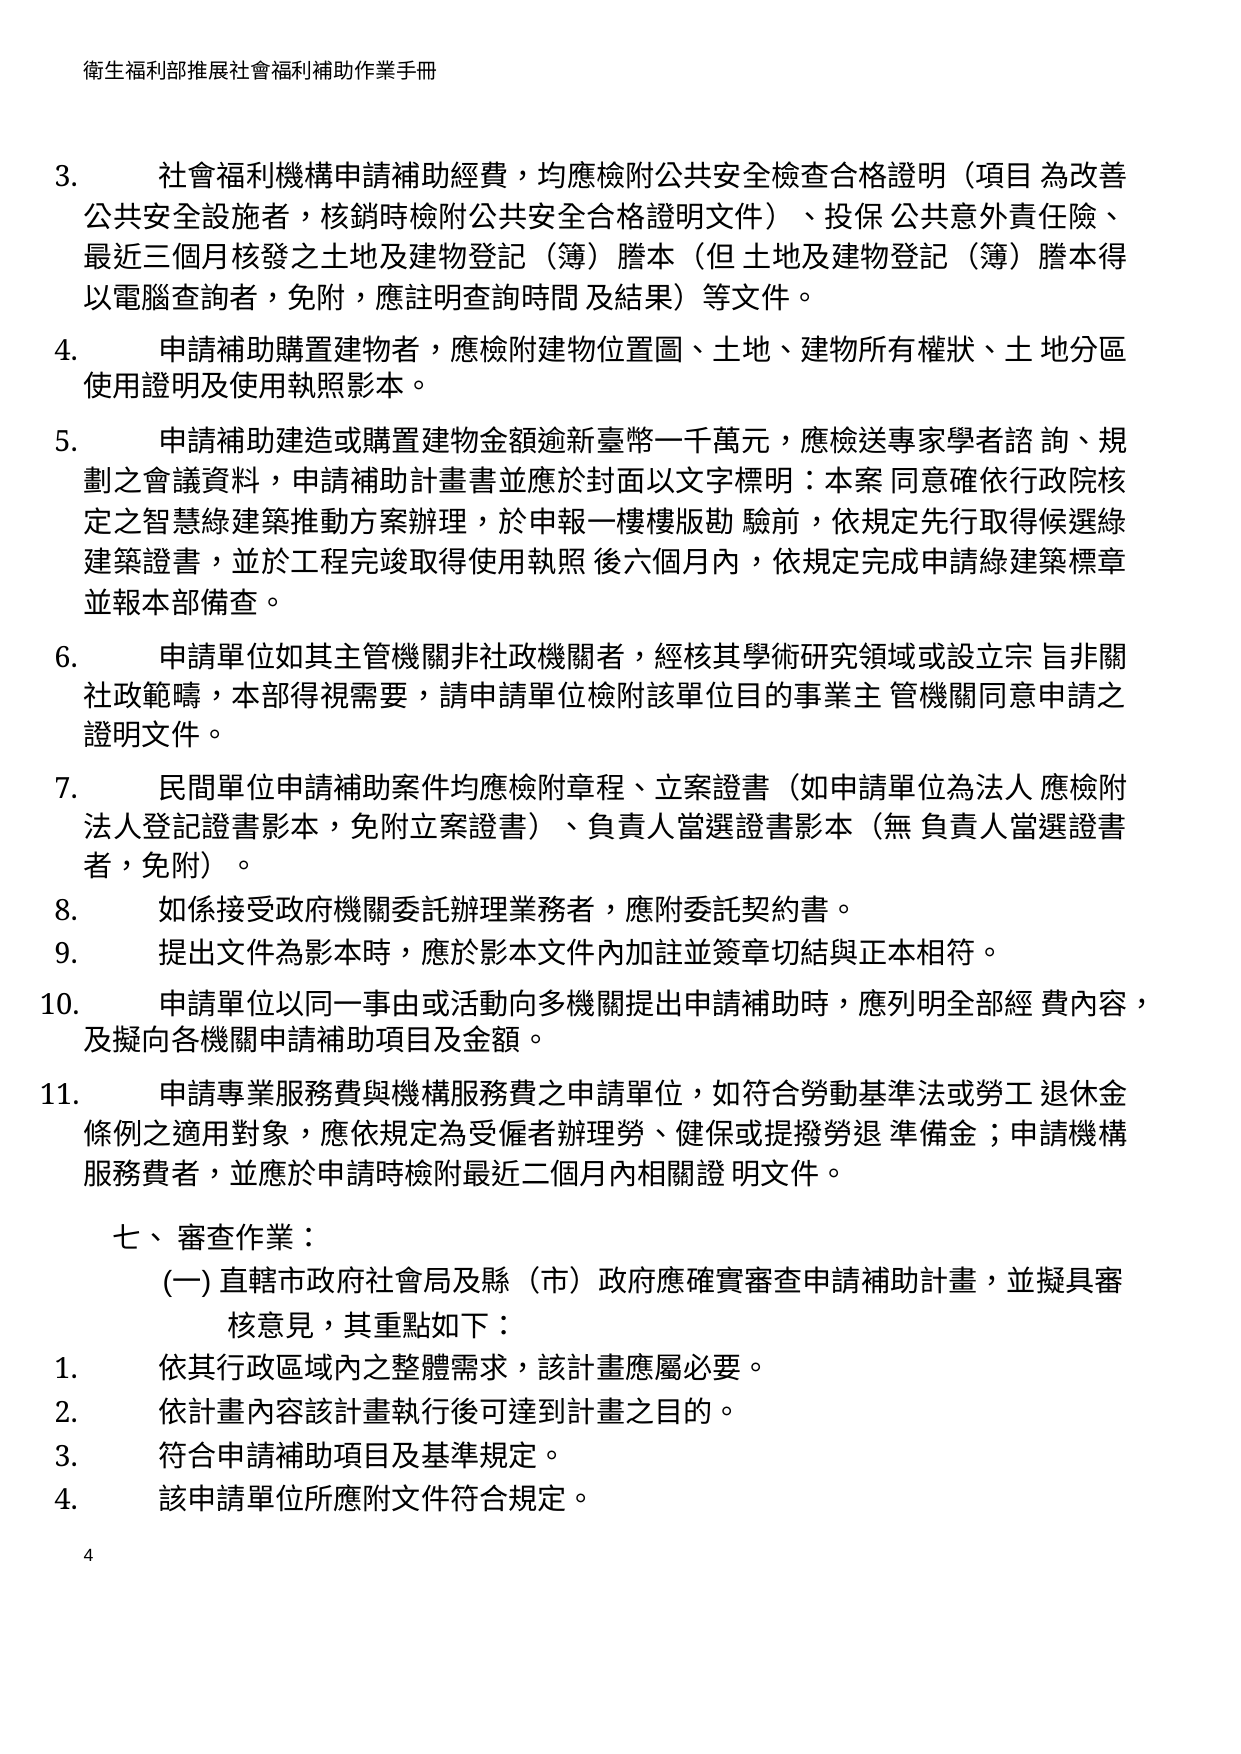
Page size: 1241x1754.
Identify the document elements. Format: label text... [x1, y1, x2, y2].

list 依計畫內容該計畫執行後可達到計畫之目的。 [54, 1394, 1128, 1430]
list 符合申請補助項目及基準規定。 [54, 1438, 1128, 1473]
list 申請單位如其主管機關非社政機關者，經核其學術研究領域或設立宗 旨非關社政範疇，本部得視需要，請申請單位檢附該單位目的事業主 管機關同意申請之證明文件。 [54, 637, 1128, 753]
list 申請專業服務費與機構服務費之申請單位，如符合勞動基準法或勞工 退休金條例之適用對象，應依規定為受僱者辦理勞、健保或提撥勞退 準備金；申請機構服務費者，並應於申請時檢附最近二個月內相關證 明文件。 [39, 1073, 1128, 1192]
list 民間單位申請補助案件均應檢附章程、立案證書（如申請單位為法人 應檢附法人登記證書影本，免附立案證書）、負責人當選證書影本（無 負責人當選證書者，免附）。 [54, 768, 1128, 884]
text 核意見，其重點如下： [227, 1309, 1128, 1343]
list 該申請單位所應附文件符合規定。 [54, 1481, 1128, 1517]
list 社會福利機構申請補助經費，均應檢附公共安全檢查合格證明（項目 為改善公共安全設施者，核銷時檢附公共安全合格證明文件）、投保 公共意外責任險、最近三個月核發之土地及建物登記（簿）謄本（但 土地及建物登記（簿）謄本得以電腦查詢者，免附，應註明查詢時間 及結果）等文件。 [54, 154, 1128, 316]
text 4 [83, 1545, 1117, 1565]
list 如係接受政府機關委託辦理業務者，應附委託契約書。 [54, 892, 1128, 927]
list 依其行政區域內之整體需求，該計畫應屬必要。 [54, 1351, 1128, 1386]
list 申請補助購置建物者，應檢附建物位置圖、土地、建物所有權狀、土 地分區使用證明及使用執照影本。 [54, 332, 1128, 404]
text (一) 直轄市政府社會局及縣（市）政府應確實審查申請補助計畫，並擬具審 [162, 1263, 1128, 1299]
list 提出文件為影本時，應於影本文件內加註並簽章切結與正本相符。 [54, 936, 1128, 971]
list 申請單位以同一事由或活動向多機關提出申請補助時，應列明全部經 費內容，及擬向各機關申請補助項目及金額。 [39, 986, 1128, 1058]
list 申請補助建造或購置建物金額逾新臺幣一千萬元，應檢送專家學者諮 詢、規劃之會議資料，申請補助計畫書並應於封面以文字標明：本案 同意確依行政院核定之智慧綠建築推動方案辦理，於申報一樓樓版勘 驗前，依規定先行取得候選綠建築證書，並於工程完竣取得使用執照 後六個月內，依規定完成申請綠建築標章並報本部備查。 [54, 419, 1128, 622]
text 衛生福利部推展社會福利補助作業手冊 [83, 62, 1128, 83]
text 七、 審查作業： [112, 1222, 1128, 1255]
